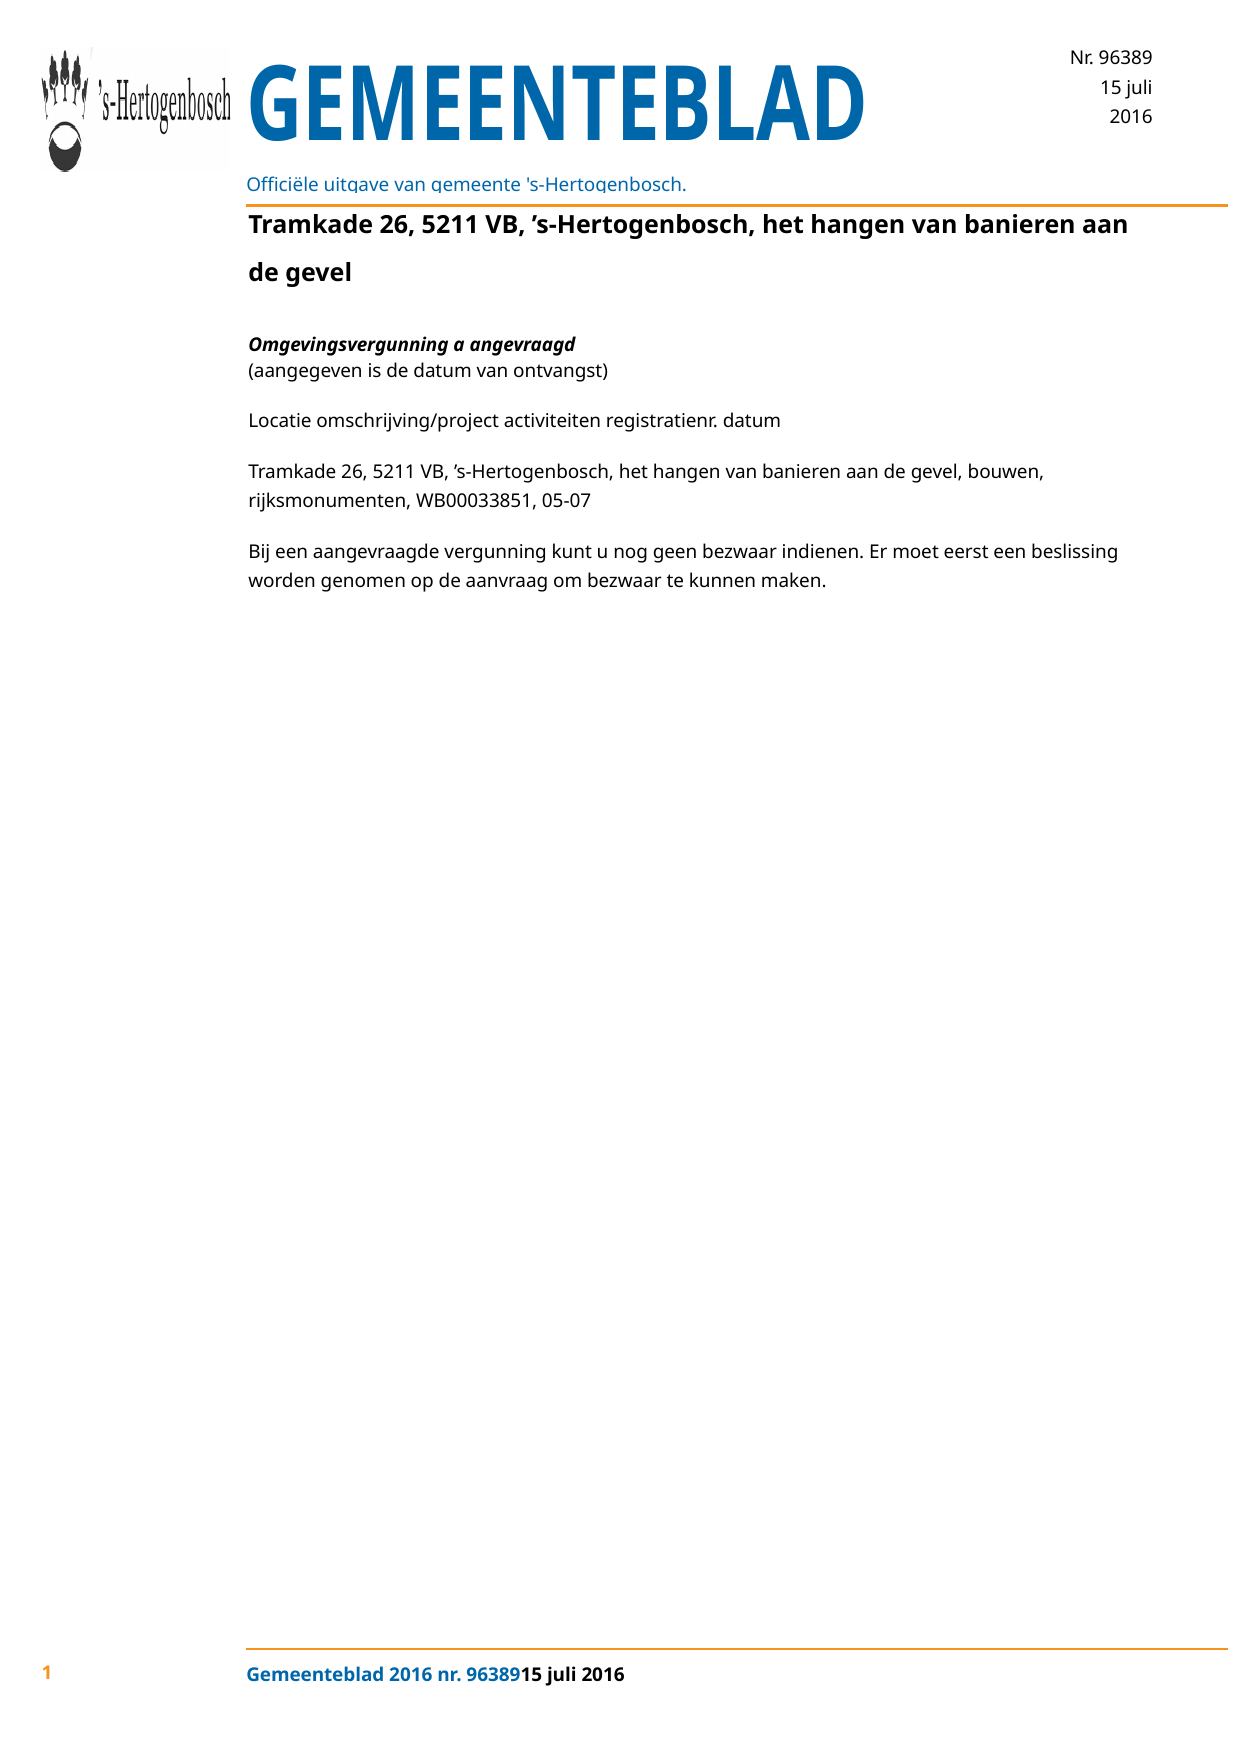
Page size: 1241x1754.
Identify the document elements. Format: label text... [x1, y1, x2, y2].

picture [41, 47, 231, 172]
text Locatie omschrijving/project activiteiten registratienr. datum [248, 408, 1152, 433]
text Tramkade 26, 5211 VB, ’s-Hertogenbosch, het hangen van banieren aan de gevel [248, 207, 1152, 288]
text Omgevingsvergunning a angevraagd [248, 331, 1152, 357]
text (aangegeven is de datum van ontvangst) [248, 357, 1152, 383]
text Bij een aangevraagde vergunning kunt u nog geen bezwaar indienen. Er moet eerst een beslissing worden genomen op de aanvraag om bezwaar te kunnen maken. [248, 538, 1152, 593]
text Tramkade 26, 5211 VB, ’s-Hertogenbosch, het hangen van banieren aan de gevel, bouwen, rijksmonumenten, WB00033851, 05-07 [248, 458, 1152, 513]
